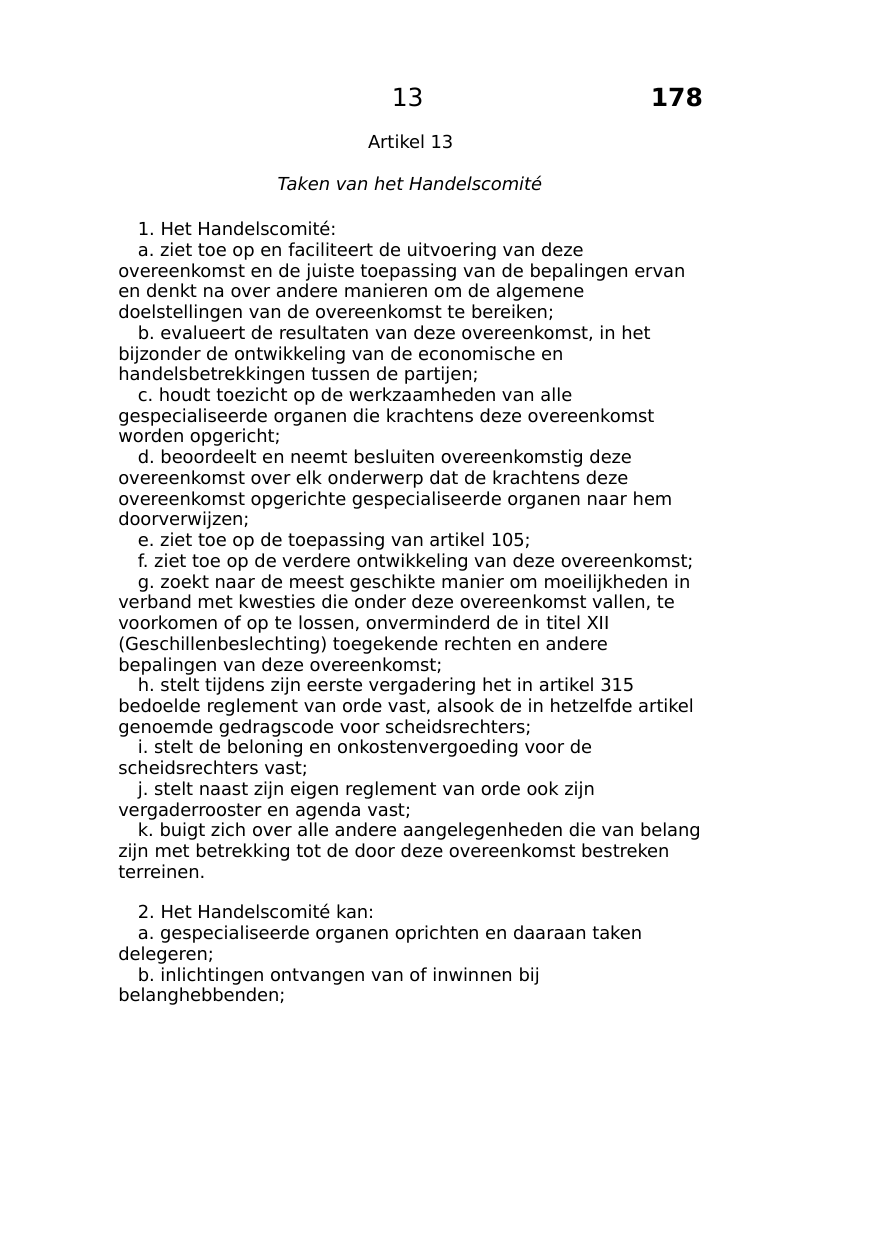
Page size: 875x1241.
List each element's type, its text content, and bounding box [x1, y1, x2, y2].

text b. evalueert de resultaten van deze overeenkomst, in het bijzonder de ontwikkeling van de economische en handelsbetrekkingen tussen de partijen; [118, 323, 703, 385]
text e. ziet toe op de toepassing van artikel 105; [118, 530, 703, 551]
text 2. Het Handelscomité kan: [118, 902, 703, 923]
subtitle Artikel 13 Taken van het Handelscomité [118, 132, 703, 194]
text d. beoordeelt en neemt besluiten overeenkomstig deze overeenkomst over elk onderwerp dat de krachtens deze overeenkomst opgerichte gespecialiseerde organen naar hem doorverwijzen; [118, 447, 703, 530]
text 1. Het Handelscomité: [118, 219, 703, 240]
text b. inlichtingen ontvangen van of inwinnen bij belanghebbenden; [118, 964, 703, 1006]
text k. buigt zich over alle andere aangelegenheden die van belang zijn met betrekking tot de door deze overeenkomst bestreken terreinen. [118, 820, 703, 882]
text j. stelt naast zijn eigen reglement van orde ook zijn vergaderrooster en agenda vast; [118, 779, 703, 820]
text a. ziet toe op en faciliteert de uitvoering van deze overeenkomst en de juiste toepassing van de bepalingen ervan en denkt na over andere manieren om de algemene doelstellingen van de overeenkomst te bereiken; [118, 240, 703, 323]
text f. ziet toe op de verdere ontwikkeling van deze overeenkomst; [118, 551, 703, 571]
text g. zoekt naar de meest geschikte manier om moeilijkheden in verband met kwesties die onder deze overeenkomst vallen, te voorkomen of op te lossen, onverminderd de in titel XII (Geschillenbeslechting) toegekende rechten en andere bepalingen van deze overeenkomst; [118, 571, 703, 675]
text h. stelt tijdens zijn eerste vergadering het in artikel 315 bedoelde reglement van orde vast, alsook de in hetzelfde artikel genoemde gedragscode voor scheidsrechters; [118, 675, 703, 737]
text c. houdt toezicht op de werkzaamheden van alle gespecialiseerde organen die krachtens deze overeenkomst worden opgericht; [118, 385, 703, 447]
text a. gespecialiseerde organen oprichten en daaraan taken delegeren; [118, 923, 703, 964]
text i. stelt de beloning en onkostenvergoeding voor de scheidsrechters vast; [118, 737, 703, 779]
